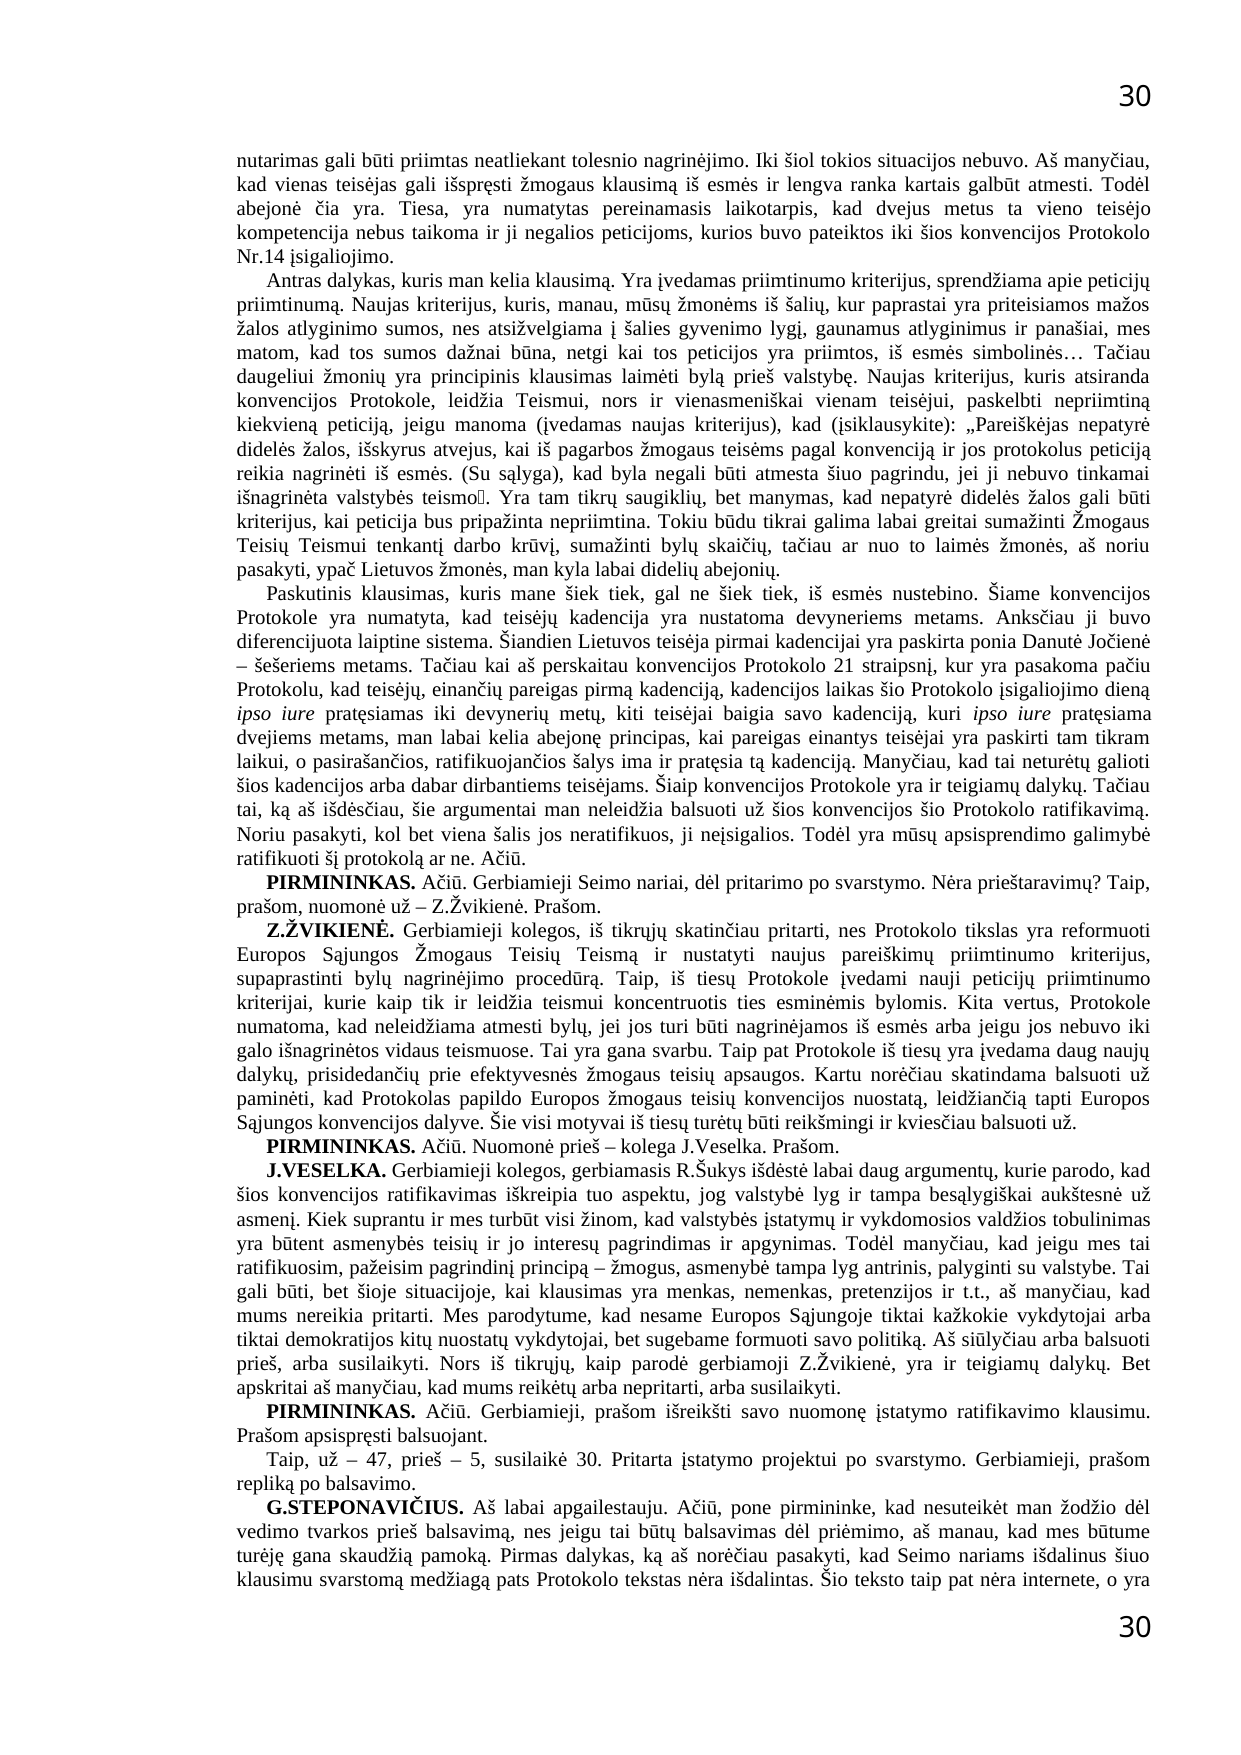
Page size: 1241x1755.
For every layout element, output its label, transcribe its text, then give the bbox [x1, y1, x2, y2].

text Antras dalykas, kuris man kelia klausimą. Yra įvedamas priimtinumo kriterijus, sprendžiama apie peticijų priimtinumą. Naujas kriterijus, kuris, manau, mūsų žmonėms iš šalių, kur paprastai yra priteisiamos mažos žalos atlyginimo sumos, nes atsižvelgiama į šalies gyvenimo lygį, gaunamus atlyginimus ir panašiai, mes matom, kad tos sumos dažnai būna, netgi kai tos peticijos yra priimtos, iš esmės simbolinės… Tačiau daugeliui žmonių yra principinis klausimas laimėti bylą prieš valstybę. Naujas kriterijus, kuris atsiranda konvencijos Protokole, leidžia Teismui, nors ir vienasmeniškai vienam teisėjui, paskelbti nepriimtiną kiekvieną peticiją, jeigu manoma (įvedamas naujas kriterijus), kad (įsiklausykite): „Pareiškėjas nepatyrė didelės žalos, išskyrus atvejus, kai iš pagarbos žmogaus teisėms pagal konvenciją ir jos protokolus peticiją reikia nagrinėti iš esmės. (Su sąlyga), kad byla negali būti atmesta šiuo pagrindu, jei ji nebuvo tinkamai išnagrinėta valstybės teismo. Yra tam tikrų saugiklių, bet manymas, kad nepatyrė didelės žalos gali būti kriterijus, kai peticija bus pripažinta nepriimtina. Tokiu būdu tikrai galima labai greitai sumažinti Žmogaus Teisių Teismui tenkantį darbo krūvį, sumažinti bylų skaičių, tačiau ar nuo to laimės žmonės, aš noriu pasakyti, ypač Lietuvos žmonės, man kyla labai didelių abejonių. [236, 268, 1152, 581]
text Paskutinis klausimas, kuris mane šiek tiek, gal ne šiek tiek, iš esmės nustebino. Šiame konvencijos Protokole yra numatyta, kad teisėjų kadencija yra nustatoma devyneriems metams. Anksčiau ji buvo diferencijuota laiptine sistema. Šiandien Lietuvos teisėja pirmai kadencijai yra paskirta ponia Danutė Jočienė – šešeriems metams. Tačiau kai aš perskaitau konvencijos Protokolo 21 straipsnį, kur yra pasakoma pačiu Protokolu, kad teisėjų, einančių pareigas pirmą kadenciją, kadencijos laikas šio Protokolo įsigaliojimo dieną ipso iure pratęsiamas iki devynerių metų, kiti teisėjai baigia savo kadenciją, kuri ipso iure pratęsiama dvejiems metams, man labai kelia abejonę principas, kai pareigas einantys teisėjai yra paskirti tam tikram laikui, o pasirašančios, ratifikuojančios šalys ima ir pratęsia tą kadenciją. Manyčiau, kad tai neturėtų galioti šios kadencijos arba dabar dirbantiems teisėjams. Šiaip konvencijos Protokole yra ir teigiamų dalykų. Tačiau tai, ką aš išdėsčiau, šie argumentai man neleidžia balsuoti už šios konvencijos šio Protokolo ratifikavimą. Noriu pasakyti, kol bet viena šalis jos neratifikuos, ji neįsigalios. Todėl yra mūsų apsisprendimo galimybė ratifikuoti šį protokolą ar ne. Ačiū. [236, 581, 1152, 869]
text Z.ŽVIKIENĖ. Gerbiamieji kolegos, iš tikrųjų skatinčiau pritarti, nes Protokolo tikslas yra reformuoti Europos Sąjungos Žmogaus Teisių Teismą ir nustatyti naujus pareiškimų priimtinumo kriterijus, supaprastinti bylų nagrinėjimo procedūrą. Taip, iš tiesų Protokole įvedami nauji peticijų priimtinumo kriterijai, kurie kaip tik ir leidžia teismui koncentruotis ties esminėmis bylomis. Kita vertus, Protokole numatoma, kad neleidžiama atmesti bylų, jei jos turi būti nagrinėjamos iš esmės arba jeigu jos nebuvo iki galo išnagrinėtos vidaus teismuose. Tai yra gana svarbu. Taip pat Protokole iš tiesų yra įvedama daug naujų dalykų, prisidedančių prie efektyvesnės žmogaus teisių apsaugos. Kartu norėčiau skatindama balsuoti už paminėti, kad Protokolas papildo Europos žmogaus teisių konvencijos nuostatą, leidžiančią tapti Europos Sąjungos konvencijos dalyve. Šie visi motyvai iš tiesų turėtų būti reikšmingi ir kviesčiau balsuoti už. [236, 918, 1152, 1134]
text J.VESELKA. Gerbiamieji kolegos, gerbiamasis R.Šukys išdėstė labai daug argumentų, kurie parodo, kad šios konvencijos ratifikavimas iškreipia tuo aspektu, jog valstybė lyg ir tampa besąlygiškai aukštesnė už asmenį. Kiek suprantu ir mes turbūt visi žinom, kad valstybės įstatymų ir vykdomosios valdžios tobulinimas yra būtent asmenybės teisių ir jo interesų pagrindimas ir apgynimas. Todėl manyčiau, kad jeigu mes tai ratifikuosim, pažeisim pagrindinį principą – žmogus, asmenybė tampa lyg antrinis, palyginti su valstybe. Tai gali būti, bet šioje situacijoje, kai klausimas yra menkas, nemenkas, pretenzijos ir t.t., aš manyčiau, kad mums nereikia pritarti. Mes parodytume, kad nesame Europos Sąjungoje tiktai kažkokie vykdytojai arba tiktai demokratijos kitų nuostatų vykdytojai, bet sugebame formuoti savo politiką. Aš siūlyčiau arba balsuoti prieš, arba susilaikyti. Nors iš tikrųjų, kaip parodė gerbiamoji Z.Žvikienė, yra ir teigiamų dalykų. Bet apskritai aš manyčiau, kad mums reikėtų arba nepritarti, arba susilaikyti. [236, 1158, 1152, 1399]
text Taip, už – 47, prieš – 5, susilaikė 30. Pritarta įstatymo projektui po svarstymo. Gerbiamieji, prašom repliką po balsavimo. [236, 1447, 1152, 1495]
text PIRMININKAS. Ačiū. Gerbiamieji, prašom išreikšti savo nuomonę įstatymo ratifikavimo klausimu. Prašom apsispręsti balsuojant. [236, 1399, 1152, 1447]
text PIRMININKAS. Ačiū. Nuomonė prieš – kolega J.Veselka. Prašom. [236, 1134, 1152, 1158]
text nutarimas gali būti priimtas neatliekant tolesnio nagrinėjimo. Iki šiol tokios situacijos nebuvo. Aš manyčiau, kad vienas teisėjas gali išspręsti žmogaus klausimą iš esmės ir lengva ranka kartais galbūt atmesti. Todėl abejonė čia yra. Tiesa, yra numatytas pereinamasis laikotarpis, kad dvejus metus ta vieno teisėjo kompetencija nebus taikoma ir ji negalios peticijoms, kurios buvo pateiktos iki šios konvencijos Protokolo Nr.14 įsigaliojimo. [236, 148, 1152, 268]
text G.STEPONAVIČIUS. Aš labai apgailestauju. Ačiū, pone pirmininke, kad nesuteikėt man žodžio dėl vedimo tvarkos prieš balsavimą, nes jeigu tai būtų balsavimas dėl priėmimo, aš manau, kad mes būtume turėję gana skaudžią pamoką. Pirmas dalykas, ką aš norėčiau pasakyti, kad Seimo nariams išdalinus šiuo klausimu svarstomą medžiagą pats Protokolo tekstas nėra išdalintas. Šio teksto taip pat nėra internete, o yra [236, 1495, 1152, 1591]
text PIRMININKAS. Ačiū. Gerbiamieji Seimo nariai, dėl pritarimo po svarstymo. Nėra prieštaravimų? Taip, prašom, nuomonė už – Z.Žvikienė. Prašom. [236, 869, 1152, 918]
